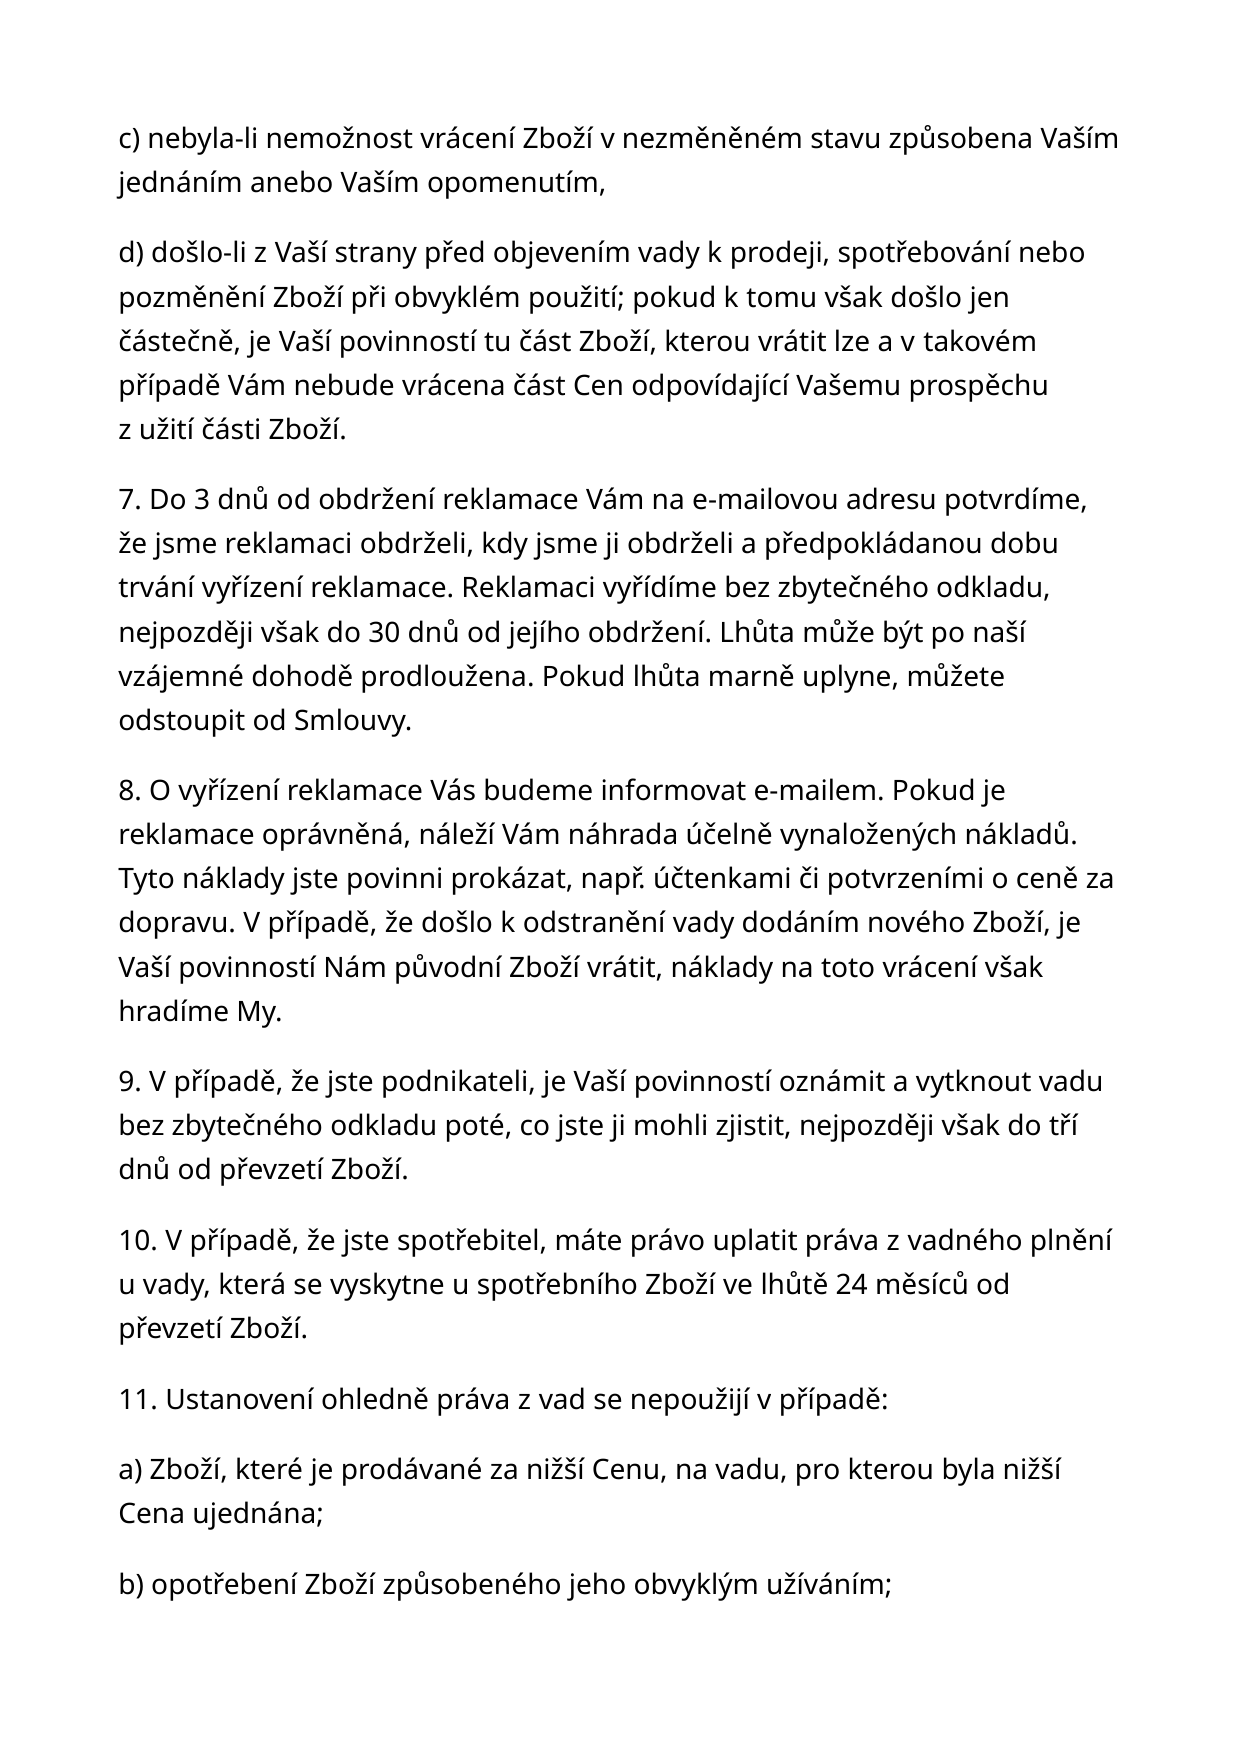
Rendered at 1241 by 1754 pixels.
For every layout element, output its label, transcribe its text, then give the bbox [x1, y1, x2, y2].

text 8. O vyřízení reklamace Vás budeme informovat e-mailem. Pokud je reklamace oprávněná, náleží Vám náhrada účelně vynaložených nákladů. Tyto náklady jste povinni prokázat, např. účtenkami či potvrzeními o ceně za dopravu. V případě, že došlo k odstranění vady dodáním nového Zboží, je Vaší povinností Nám původní Zboží vrátit, náklady na toto vrácení však hradíme My. [118, 771, 1122, 1029]
text 9. V případě, že jste podnikateli, je Vaší povinností oznámit a vytknout vadu bez zbytečného odkladu poté, co jste ji mohli zjistit, nejpozději však do tří dnů od převzetí Zboží. [118, 1062, 1122, 1188]
text a) Zboží, které je prodávané za nižší Cenu, na vadu, pro kterou byla nižší Cena ujednána; [118, 1450, 1122, 1532]
text d) došlo-li z Vaší strany před objevením vady k prodeji, spotřebování nebo pozměnění Zboží při obvyklém použití; pokud k tomu však došlo jen částečně, je Vaší povinností tu část Zboží, kterou vrátit lze a v takovém případě Vám nebude vrácena část Cen odpovídající Vašemu prospěchu z užití části Zboží. [118, 233, 1122, 447]
text 10. V případě, že jste spotřebitel, máte právo uplatit práva z vadného plnění u vady, která se vyskytne u spotřebního Zboží ve lhůtě 24 měsíců od převzetí Zboží. [118, 1220, 1122, 1347]
text b) opotřebení Zboží způsobeného jeho obvyklým užíváním; [118, 1564, 1122, 1603]
text 11. Ustanovení ohledně práva z vad se nepoužijí v případě: [118, 1379, 1122, 1417]
text 7. Do 3 dnů od obdržení reklamace Vám na e-mailovou adresu potvrdíme, že jsme reklamaci obdrželi, kdy jsme ji obdrželi a předpokládanou dobu trvání vyřízení reklamace. Reklamaci vyřídíme bez zbytečného odkladu, nejpozději však do 30 dnů od jejího obdržení. Lhůta může být po naší vzájemné dohodě prodloužena. Pokud lhůta marně uplyne, můžete odstoupit od Smlouvy. [118, 480, 1122, 738]
text c) nebyla-li nemožnost vrácení Zboží v nezměněném stavu způsobena Vaším jednáním anebo Vaším opomenutím, [118, 118, 1122, 201]
